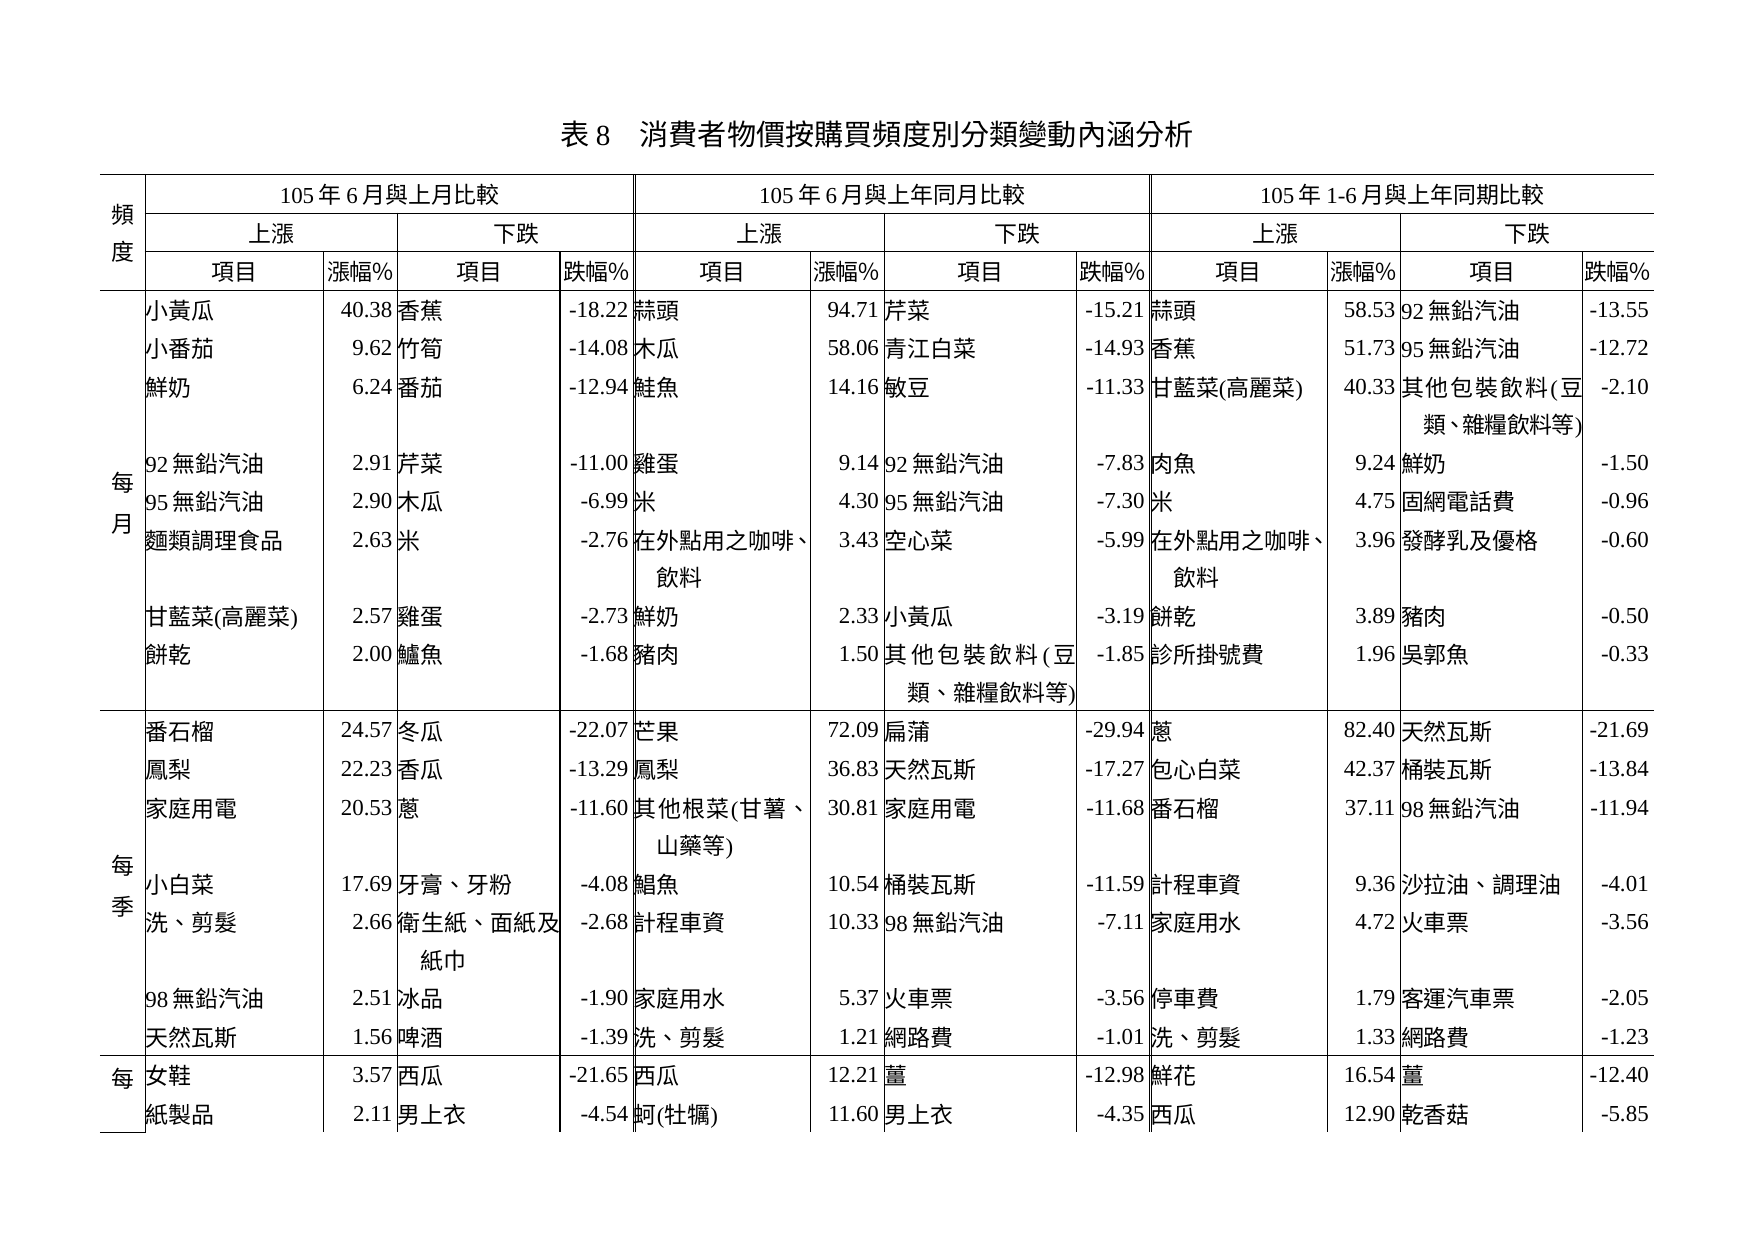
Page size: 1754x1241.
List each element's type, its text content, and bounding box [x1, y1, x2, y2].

table_cell 其他根菜(甘薯、山藥等) [636, 788, 810, 863]
table_cell 甘藍菜(高麗菜) [146, 596, 323, 634]
table_cell 在外點用之咖啡、飲料 [1152, 520, 1327, 596]
table_cell -0.96 [1583, 481, 1654, 520]
table_cell 105年6月與上月比較 [146, 175, 633, 212]
table_cell 項目 [398, 252, 559, 289]
table_cell 98無鉛汽油 [1401, 788, 1582, 863]
table_cell 芹菜 [398, 443, 559, 481]
table_cell 豬肉 [636, 634, 810, 710]
table_cell 1.21 [811, 1017, 884, 1055]
table_cell 40.33 [1328, 367, 1400, 443]
table_cell 9.62 [324, 328, 397, 367]
table_cell 51.73 [1328, 328, 1400, 367]
table_cell -11.00 [561, 443, 633, 481]
table_cell 上漲 [636, 214, 884, 251]
table_cell 在外點用之咖啡、飲料 [636, 520, 810, 596]
table_cell 105年6月與上年同月比較 [636, 175, 1149, 212]
table_cell 2.00 [324, 634, 397, 710]
table_cell -7.30 [1077, 481, 1149, 520]
table_cell 西瓜 [1152, 1094, 1327, 1132]
table_cell 跌幅％ [1583, 252, 1654, 289]
table_cell 肉魚 [1152, 443, 1327, 481]
table_cell 2.91 [324, 443, 397, 481]
table_cell 項目 [146, 252, 323, 289]
table_cell -21.69 [1583, 711, 1654, 749]
table_cell 漲幅％ [811, 252, 884, 289]
table_cell 40.38 [324, 291, 397, 328]
table_cell 鮮花 [1152, 1056, 1327, 1094]
table_cell 小白菜 [146, 864, 323, 902]
table_cell 20.53 [324, 788, 397, 863]
table_cell 1.96 [1328, 634, 1400, 710]
table_cell 小番茄 [146, 328, 323, 367]
table_cell 項目 [636, 252, 810, 289]
table_cell 16.54 [1328, 1056, 1400, 1094]
table_cell 豬肉 [1401, 596, 1582, 634]
table_cell 空心菜 [885, 520, 1076, 596]
table_header 表8 消費者物價按購買頻度別分類變動內涵分析 [100, 95, 1654, 174]
table_cell -2.05 [1583, 978, 1654, 1017]
table_cell 吳郭魚 [1401, 634, 1582, 710]
table_cell 家庭用水 [1152, 902, 1327, 978]
table_cell -12.94 [561, 367, 633, 443]
table_cell 青江白菜 [885, 328, 1076, 367]
table_cell -5.99 [1077, 520, 1149, 596]
table_cell 米 [398, 520, 559, 596]
table_cell 天然瓦斯 [1401, 711, 1582, 749]
table_cell 火車票 [1401, 902, 1582, 978]
table_cell 雞蛋 [636, 443, 810, 481]
table_cell 蚵(牡犡) [636, 1094, 810, 1132]
table_cell 鮮奶 [636, 596, 810, 634]
table_cell -13.84 [1583, 749, 1654, 787]
table_cell -1.90 [561, 978, 633, 1017]
table_cell -4.35 [1077, 1094, 1149, 1132]
table_cell -1.01 [1077, 1017, 1149, 1055]
table_cell 12.21 [811, 1056, 884, 1094]
table_cell -4.54 [561, 1094, 633, 1132]
table_cell -12.72 [1583, 328, 1654, 367]
table_cell 上漲 [146, 214, 397, 251]
table_cell 啤酒 [398, 1017, 559, 1055]
table_cell -11.59 [1077, 864, 1149, 902]
table_cell 蒜頭 [1152, 291, 1327, 328]
table_cell 漲幅％ [1328, 252, 1400, 289]
table_cell -1.85 [1077, 634, 1149, 710]
table_cell 上漲 [1152, 214, 1400, 251]
table_cell -11.33 [1077, 367, 1149, 443]
table_cell -0.50 [1583, 596, 1654, 634]
table_cell 9.36 [1328, 864, 1400, 902]
table_cell 下跌 [1401, 214, 1654, 251]
table_cell -14.93 [1077, 328, 1149, 367]
table_cell 計程車資 [1152, 864, 1327, 902]
table_cell 92無鉛汽油 [1401, 291, 1582, 328]
table_cell 2.33 [811, 596, 884, 634]
table_cell 敏豆 [885, 367, 1076, 443]
table_cell -3.56 [1583, 902, 1654, 978]
table_cell 洗、剪髮 [1152, 1017, 1327, 1055]
table_cell 3.96 [1328, 520, 1400, 596]
table_cell 其他包裝飲料(豆類、雜糧飲料等) [885, 634, 1076, 710]
table_cell 網路費 [1401, 1017, 1582, 1055]
table_cell 鳳梨 [146, 749, 323, 787]
table_cell -1.68 [561, 634, 633, 710]
table_cell 家庭用電 [885, 788, 1076, 863]
table_cell 客運汽車票 [1401, 978, 1582, 1017]
table_cell 蔥 [398, 788, 559, 863]
table_cell 薑 [1401, 1056, 1582, 1094]
table_cell 14.16 [811, 367, 884, 443]
table_cell 下跌 [885, 214, 1149, 251]
table_cell 項目 [885, 252, 1076, 289]
table_cell 火車票 [885, 978, 1076, 1017]
table_cell 92無鉛汽油 [146, 443, 323, 481]
table_cell 42.37 [1328, 749, 1400, 787]
table_cell -15.21 [1077, 291, 1149, 328]
table_cell 冰品 [398, 978, 559, 1017]
table_cell 22.23 [324, 749, 397, 787]
table_cell 診所掛號費 [1152, 634, 1327, 710]
table_cell 95無鉛汽油 [885, 481, 1076, 520]
table_cell 冬瓜 [398, 711, 559, 749]
table_cell 餅乾 [1152, 596, 1327, 634]
table_cell 37.11 [1328, 788, 1400, 863]
table_cell 4.75 [1328, 481, 1400, 520]
table_cell 乾香菇 [1401, 1094, 1582, 1132]
table_cell 桶裝瓦斯 [885, 864, 1076, 902]
table_cell 92無鉛汽油 [885, 443, 1076, 481]
table_cell -3.19 [1077, 596, 1149, 634]
table_cell 鱸魚 [398, 634, 559, 710]
table_cell 72.09 [811, 711, 884, 749]
table_cell 2.51 [324, 978, 397, 1017]
table_cell 5.37 [811, 978, 884, 1017]
table_cell 每 季 [100, 711, 145, 1055]
table_cell 1.56 [324, 1017, 397, 1055]
table_cell 蔥 [1152, 711, 1327, 749]
table_cell 10.54 [811, 864, 884, 902]
table_cell 小黃瓜 [885, 596, 1076, 634]
table_cell 家庭用水 [636, 978, 810, 1017]
table_cell -2.10 [1583, 367, 1654, 443]
table_cell -12.98 [1077, 1056, 1149, 1094]
table_cell 竹筍 [398, 328, 559, 367]
table_cell 2.90 [324, 481, 397, 520]
table_cell 西瓜 [398, 1056, 559, 1094]
table_cell 雞蛋 [398, 596, 559, 634]
table_cell 天然瓦斯 [885, 749, 1076, 787]
table_cell 36.83 [811, 749, 884, 787]
table_cell -2.68 [561, 902, 633, 978]
table_cell -1.23 [1583, 1017, 1654, 1055]
table_cell 芒果 [636, 711, 810, 749]
table_cell 鮭魚 [636, 367, 810, 443]
table_cell -0.60 [1583, 520, 1654, 596]
table_cell 其他包裝飲料(豆類、雜糧飲料等) [1401, 367, 1582, 443]
table_cell 跌幅％ [1077, 252, 1149, 289]
table_cell 包心白菜 [1152, 749, 1327, 787]
table_cell 9.24 [1328, 443, 1400, 481]
table_cell 衛生紙、面紙及紙巾 [398, 902, 559, 978]
table_cell -17.27 [1077, 749, 1149, 787]
table_cell 82.40 [1328, 711, 1400, 749]
table_cell 停車費 [1152, 978, 1327, 1017]
table_cell 105年1-6月與上年同期比較 [1152, 175, 1654, 212]
table_cell 4.30 [811, 481, 884, 520]
table_cell 10.33 [811, 902, 884, 978]
table_cell 洗、剪髮 [636, 1017, 810, 1055]
table_cell -7.83 [1077, 443, 1149, 481]
table_cell 餅乾 [146, 634, 323, 710]
table_cell 12.90 [1328, 1094, 1400, 1132]
table_cell 西瓜 [636, 1056, 810, 1094]
table_cell 米 [636, 481, 810, 520]
table_cell 3.57 [324, 1056, 397, 1094]
table_cell 甘藍菜(高麗菜) [1152, 367, 1327, 443]
table_cell 鳳梨 [636, 749, 810, 787]
table_cell 每半年 [100, 1056, 145, 1132]
table_cell 香蕉 [398, 291, 559, 328]
table_cell -22.07 [561, 711, 633, 749]
table_cell -4.01 [1583, 864, 1654, 902]
table_cell 每 月 [100, 291, 145, 710]
table_cell 木瓜 [398, 481, 559, 520]
table_cell 男上衣 [885, 1094, 1076, 1132]
table_cell 1.33 [1328, 1017, 1400, 1055]
table_cell 紙製品 [146, 1094, 323, 1132]
table_cell -21.65 [561, 1056, 633, 1094]
table_cell -12.40 [1583, 1056, 1654, 1094]
table_cell 番石榴 [1152, 788, 1327, 863]
table_cell 1.79 [1328, 978, 1400, 1017]
table_cell 鯧魚 [636, 864, 810, 902]
table_cell 薑 [885, 1056, 1076, 1094]
table_cell -0.33 [1583, 634, 1654, 710]
table_cell -1.39 [561, 1017, 633, 1055]
table_cell 9.14 [811, 443, 884, 481]
table_cell 1.50 [811, 634, 884, 710]
table_cell 固網電話費 [1401, 481, 1582, 520]
table_cell 24.57 [324, 711, 397, 749]
table_cell 項目 [1152, 252, 1327, 289]
table_cell 麵類調理食品 [146, 520, 323, 596]
table_cell 蒜頭 [636, 291, 810, 328]
table_cell -4.08 [561, 864, 633, 902]
table_cell 3.43 [811, 520, 884, 596]
table_cell 桶裝瓦斯 [1401, 749, 1582, 787]
table_cell 2.57 [324, 596, 397, 634]
table_cell 香蕉 [1152, 328, 1327, 367]
table_cell -13.29 [561, 749, 633, 787]
table_cell 網路費 [885, 1017, 1076, 1055]
table_cell -1.50 [1583, 443, 1654, 481]
table_cell 米 [1152, 481, 1327, 520]
table_cell 發酵乳及優格 [1401, 520, 1582, 596]
table_cell 扁蒲 [885, 711, 1076, 749]
table_cell 男上衣 [398, 1094, 559, 1132]
table_cell -3.56 [1077, 978, 1149, 1017]
table_cell 58.53 [1328, 291, 1400, 328]
table_cell 番石榴 [146, 711, 323, 749]
table_cell 98無鉛汽油 [885, 902, 1076, 978]
table_cell 11.60 [811, 1094, 884, 1132]
table_cell 2.63 [324, 520, 397, 596]
table_cell 3.89 [1328, 596, 1400, 634]
table_cell 計程車資 [636, 902, 810, 978]
table_cell 17.69 [324, 864, 397, 902]
table_cell 女鞋 [146, 1056, 323, 1094]
table_cell 香瓜 [398, 749, 559, 787]
table_cell -7.11 [1077, 902, 1149, 978]
table_cell -29.94 [1077, 711, 1149, 749]
table_cell 小黃瓜 [146, 291, 323, 328]
table_cell -18.22 [561, 291, 633, 328]
table_cell -2.76 [561, 520, 633, 596]
table_cell 2.66 [324, 902, 397, 978]
table_cell -2.73 [561, 596, 633, 634]
table_cell 沙拉油、調理油 [1401, 864, 1582, 902]
table_cell 天然瓦斯 [146, 1017, 323, 1055]
table_cell 30.81 [811, 788, 884, 863]
table_cell -6.99 [561, 481, 633, 520]
table_cell 94.71 [811, 291, 884, 328]
table_cell 4.72 [1328, 902, 1400, 978]
table_cell 洗、剪髮 [146, 902, 323, 978]
table_cell -5.85 [1583, 1094, 1654, 1132]
table_cell 頻度 [100, 175, 145, 289]
table_cell 下跌 [398, 214, 633, 251]
table_cell -13.55 [1583, 291, 1654, 328]
table_cell 漲幅％ [324, 252, 397, 289]
table_cell 58.06 [811, 328, 884, 367]
table_cell 家庭用電 [146, 788, 323, 863]
table_cell 98無鉛汽油 [146, 978, 323, 1017]
table_cell 番茄 [398, 367, 559, 443]
table_cell 2.11 [324, 1094, 397, 1132]
table_cell 鮮奶 [146, 367, 323, 443]
table_cell 95無鉛汽油 [146, 481, 323, 520]
table_cell 木瓜 [636, 328, 810, 367]
table_cell 項目 [1401, 252, 1582, 289]
table_cell -11.60 [561, 788, 633, 863]
table_cell 鮮奶 [1401, 443, 1582, 481]
table_cell -11.94 [1583, 788, 1654, 863]
table_cell -14.08 [561, 328, 633, 367]
table_cell -11.68 [1077, 788, 1149, 863]
table_cell 芹菜 [885, 291, 1076, 328]
table_cell 95無鉛汽油 [1401, 328, 1582, 367]
table_cell 跌幅％ [561, 252, 633, 289]
table_cell 牙膏、牙粉 [398, 864, 559, 902]
table_cell 6.24 [324, 367, 397, 443]
